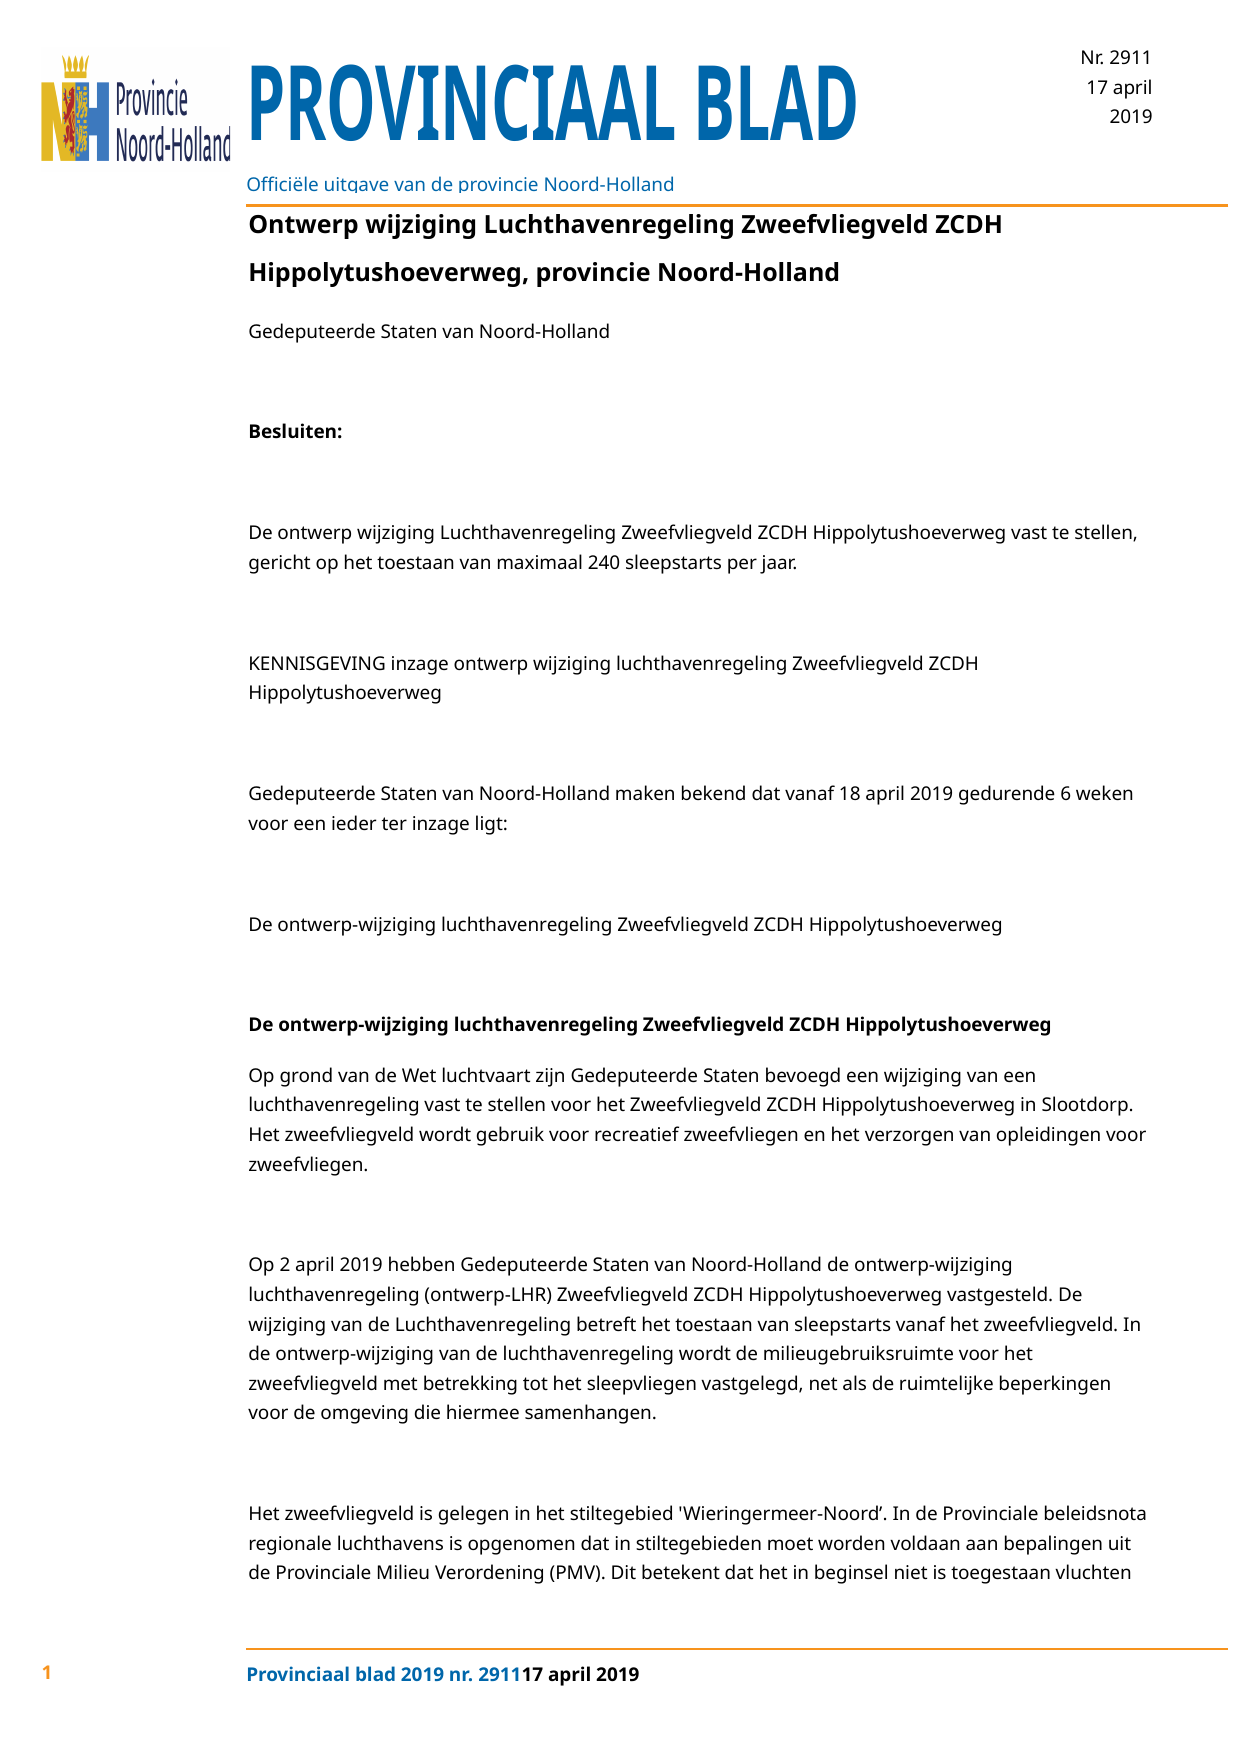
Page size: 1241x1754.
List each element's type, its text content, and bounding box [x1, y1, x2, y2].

text KENNISGEVING inzage ontwerp wijziging luchthavenregeling Zweefvliegveld ZCDH Hippolytushoeverweg [248, 650, 1152, 705]
text Het zweefvliegveld is gelegen in het stiltegebied 'Wieringermeer-Noord’. In de Provinciale beleidsnota regionale luchthavens is opgenomen dat in stiltegebieden moet worden voldaan aan bepalingen uit de Provinciale Milieu Verordening (PMV). Dit betekent dat het in beginsel niet is toegestaan vluchten [248, 1500, 1152, 1585]
text Op 2 april 2019 hebben Gedeputeerde Staten van Noord-Holland de ontwerp-wijziging luchthavenregeling (ontwerp-LHR) Zweefvliegveld ZCDH Hippolytushoeverweg vastgesteld. De wijziging van de Luchthavenregeling betreft het toestaan van sleepstarts vanaf het zweefvliegveld. In de ontwerp-wijziging van de luchthavenregeling wordt de milieugebruiksruimte voor het zweefvliegveld met betrekking tot het sleepvliegen vastgelegd, net als de ruimtelijke beperkingen voor de omgeving die hiermee samenhangen. [248, 1252, 1152, 1425]
text Gedeputeerde Staten van Noord-Holland [248, 318, 1152, 344]
text Gedeputeerde Staten van Noord-Holland maken bekend dat vanaf 18 april 2019 gedurende 6 weken voor een ieder ter inzage ligt: [248, 780, 1152, 836]
text De ontwerp wijziging Luchthavenregeling Zweefvliegveld ZCDH Hippolytushoeverweg vast te stellen, gericht op het toestaan van maximaal 240 sleepstarts per jaar. [248, 519, 1152, 575]
text De ontwerp-wijziging luchthavenregeling Zweefvliegveld ZCDH Hippolytushoeverweg [248, 1012, 1152, 1037]
text Op grond van de Wet luchtvaart zijn Gedeputeerde Staten bevoegd een wijziging van een luchthavenregeling vast te stellen voor het Zweefvliegveld ZCDH Hippolytushoeverweg in Slootdorp. Het zweefvliegveld wordt gebruik voor recreatief zweefvliegen en het verzorgen van opleidingen voor zweefvliegen. [248, 1062, 1152, 1177]
text Besluiten: [248, 419, 1152, 444]
text De ontwerp-wijziging luchthavenregeling Zweefvliegveld ZCDH Hippolytushoeverweg [248, 911, 1152, 937]
text Ontwerp wijziging Luchthavenregeling Zweefvliegveld ZCDH Hippolytushoeverweg, provincie Noord-Holland [248, 207, 1152, 288]
picture [41, 47, 231, 172]
